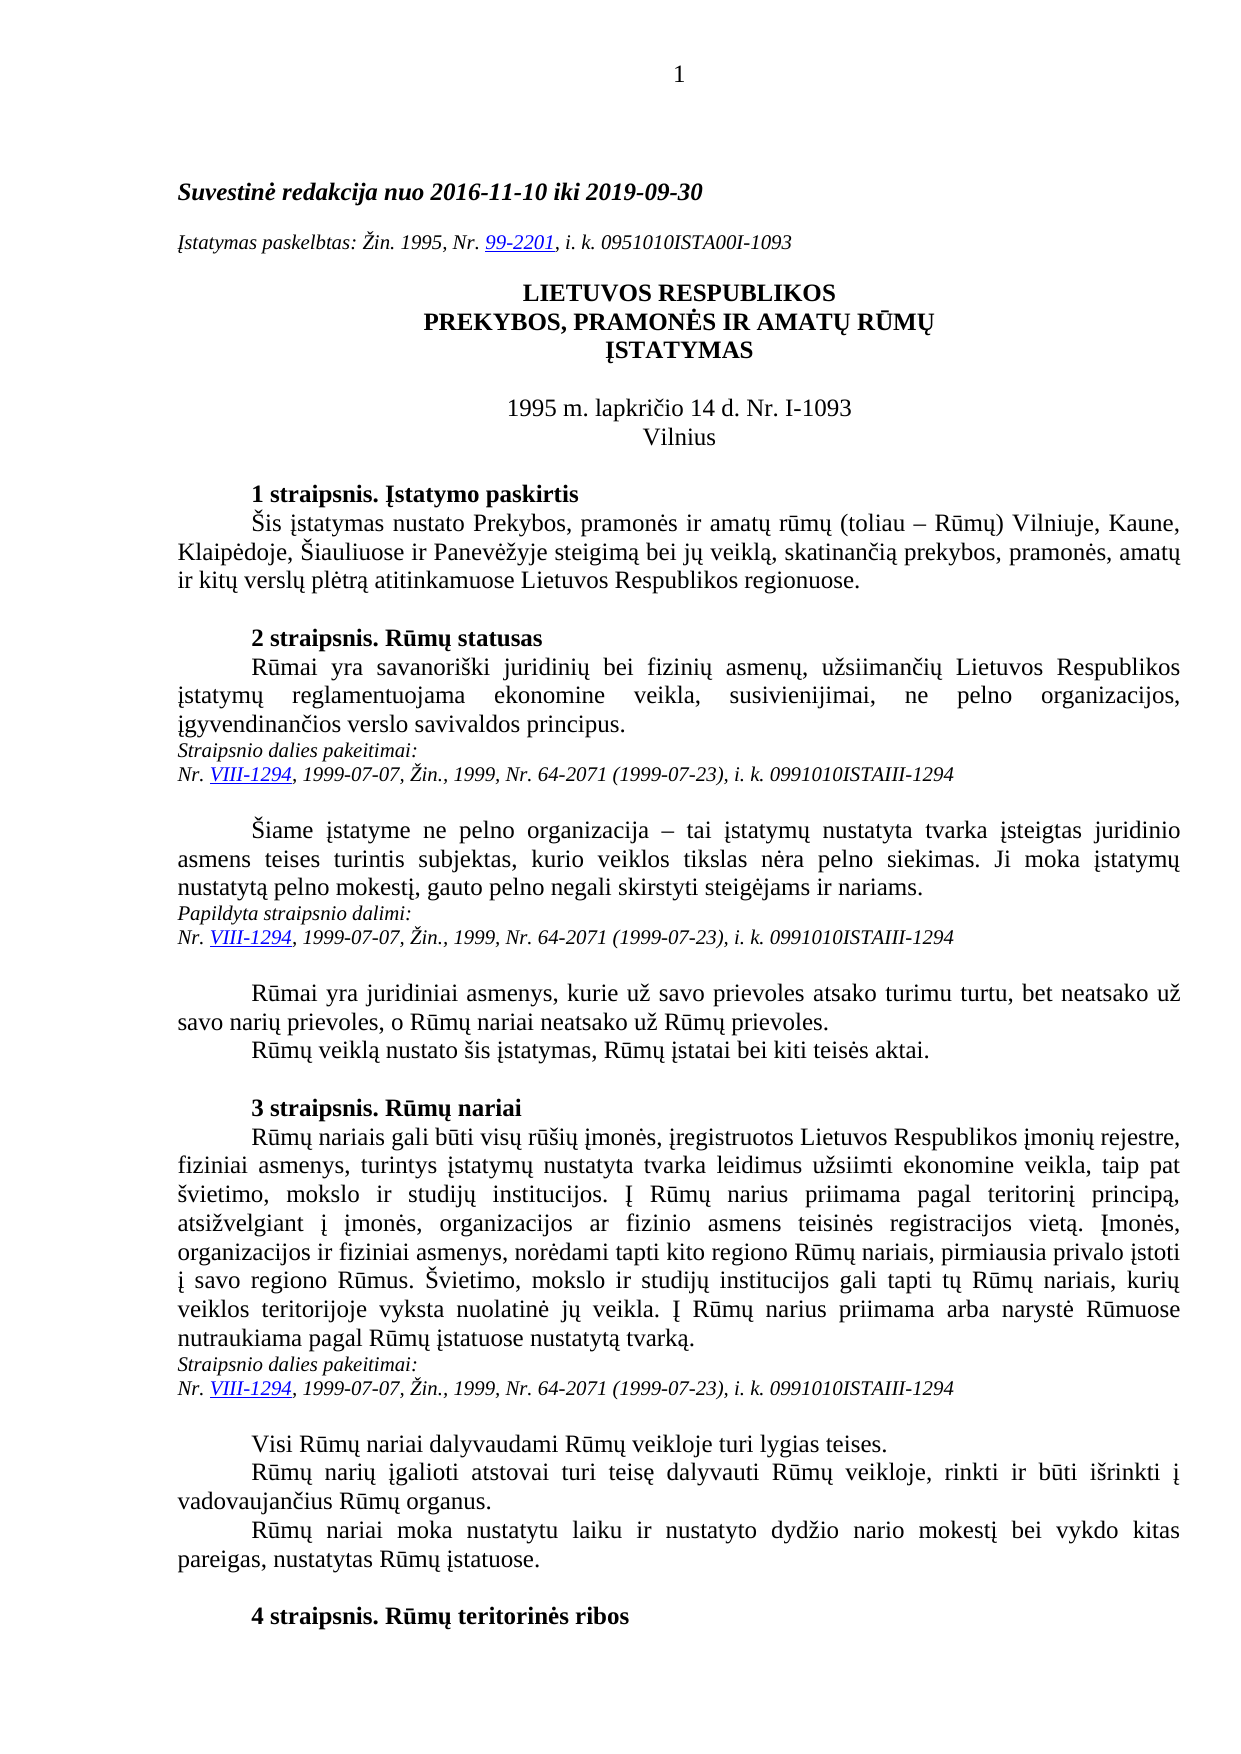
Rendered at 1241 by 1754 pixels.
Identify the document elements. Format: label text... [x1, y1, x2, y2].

text LIETUVOS RESPUBLIKOS PREKYBOS, PRAMONĖS IR AMATŲ RŪMŲ ĮSTATYMAS [177, 278, 1181, 364]
text Rūmai yra savanoriški juridinių bei fizinių asmenų, užsiimančių Lietuvos Respublikos įstatymų reglamentuojama ekonomine veikla, susivienijimai, ne pelno organizacijos, įgyvendinančios verslo savivaldos principus. [177, 652, 1181, 738]
text Straipsnio dalies pakeitimai: [177, 1352, 1181, 1376]
text Rūmų veiklą nustato šis įstatymas, Rūmų įstatai bei kiti teisės aktai. [177, 1036, 1181, 1064]
text Nr. VIII-1294, 1999-07-07, Žin., 1999, Nr. 64-2071 (1999-07-23), i. k. 0991010ISTAIII-1294 [177, 762, 1181, 786]
text Papildyta straipsnio dalimi: [177, 901, 1181, 925]
text Vilnius [177, 422, 1181, 451]
text Rūmai yra juridiniai asmenys, kurie už savo prievoles atsako turimu turtu, bet neatsako už savo narių prievoles, o Rūmų nariai neatsako už Rūmų prievoles. [177, 978, 1181, 1036]
text Įstatymas paskelbtas: Žin. 1995, Nr. 99-2201, i. k. 0951010ISTA00I-1093 [177, 230, 1181, 254]
text 3 straipsnis. Rūmų nariai [177, 1093, 1181, 1122]
text Suvestinė redakcija nuo 2016-11-10 iki 2019-09-30 [177, 177, 1181, 206]
text Visi Rūmų nariai dalyvaudami Rūmų veikloje turi lygias teises. [177, 1429, 1181, 1457]
text Straipsnio dalies pakeitimai: [177, 738, 1181, 762]
text 1995 m. lapkričio 14 d. Nr. I-1093 [177, 393, 1181, 422]
text 2 straipsnis. Rūmų statusas [177, 623, 1181, 652]
text Rūmų nariai moka nustatytu laiku ir nustatyto dydžio nario mokestį bei vykdo kitas pareigas, nustatytas Rūmų įstatuose. [177, 1515, 1181, 1572]
text 1 straipsnis. Įstatymo paskirtis [177, 479, 1181, 508]
text 4 straipsnis. Rūmų teritorinės ribos [177, 1601, 1181, 1630]
text Šiame įstatyme ne pelno organizacija – tai įstatymų nustatyta tvarka įsteigtas juridinio asmens teises turintis subjektas, kurio veiklos tikslas nėra pelno siekimas. Ji moka įstatymų nustatytą pelno mokestį, gauto pelno negali skirstyti steigėjams ir nariams. [177, 815, 1181, 901]
text Nr. VIII-1294, 1999-07-07, Žin., 1999, Nr. 64-2071 (1999-07-23), i. k. 0991010ISTAIII-1294 [177, 925, 1181, 949]
text Rūmų nariais gali būti visų rūšių įmonės, įregistruotos Lietuvos Respublikos įmonių rejestre, fiziniai asmenys, turintys įstatymų nustatyta tvarka leidimus užsiimti ekonomine veikla, taip pat švietimo, mokslo ir studijų institucijos. Į Rūmų narius priimama pagal teritorinį principą, atsižvelgiant į įmonės, organizacijos ar fizinio asmens teisinės registracijos vietą. Įmonės, organizacijos ir fiziniai asmenys, norėdami tapti kito regiono Rūmų nariais, pirmiausia privalo įstoti į savo regiono Rūmus. Švietimo, mokslo ir studijų institucijos gali tapti tų Rūmų nariais, kurių veiklos teritorijoje vyksta nuolatinė jų veikla. Į Rūmų narius priimama arba narystė Rūmuose nutraukiama pagal Rūmų įstatuose nustatytą tvarką. [177, 1122, 1181, 1352]
text Nr. VIII-1294, 1999-07-07, Žin., 1999, Nr. 64-2071 (1999-07-23), i. k. 0991010ISTAIII-1294 [177, 1376, 1181, 1400]
text Šis įstatymas nustato Prekybos, pramonės ir amatų rūmų (toliau – Rūmų) Vilniuje, Kaune, Klaipėdoje, Šiauliuose ir Panevėžyje steigimą bei jų veiklą, skatinančią prekybos, pramonės, amatų ir kitų verslų plėtrą atitinkamuose Lietuvos Respublikos regionuose. [177, 508, 1181, 594]
text Rūmų narių įgalioti atstovai turi teisę dalyvauti Rūmų veikloje, rinkti ir būti išrinkti į vadovaujančius Rūmų organus. [177, 1457, 1181, 1515]
